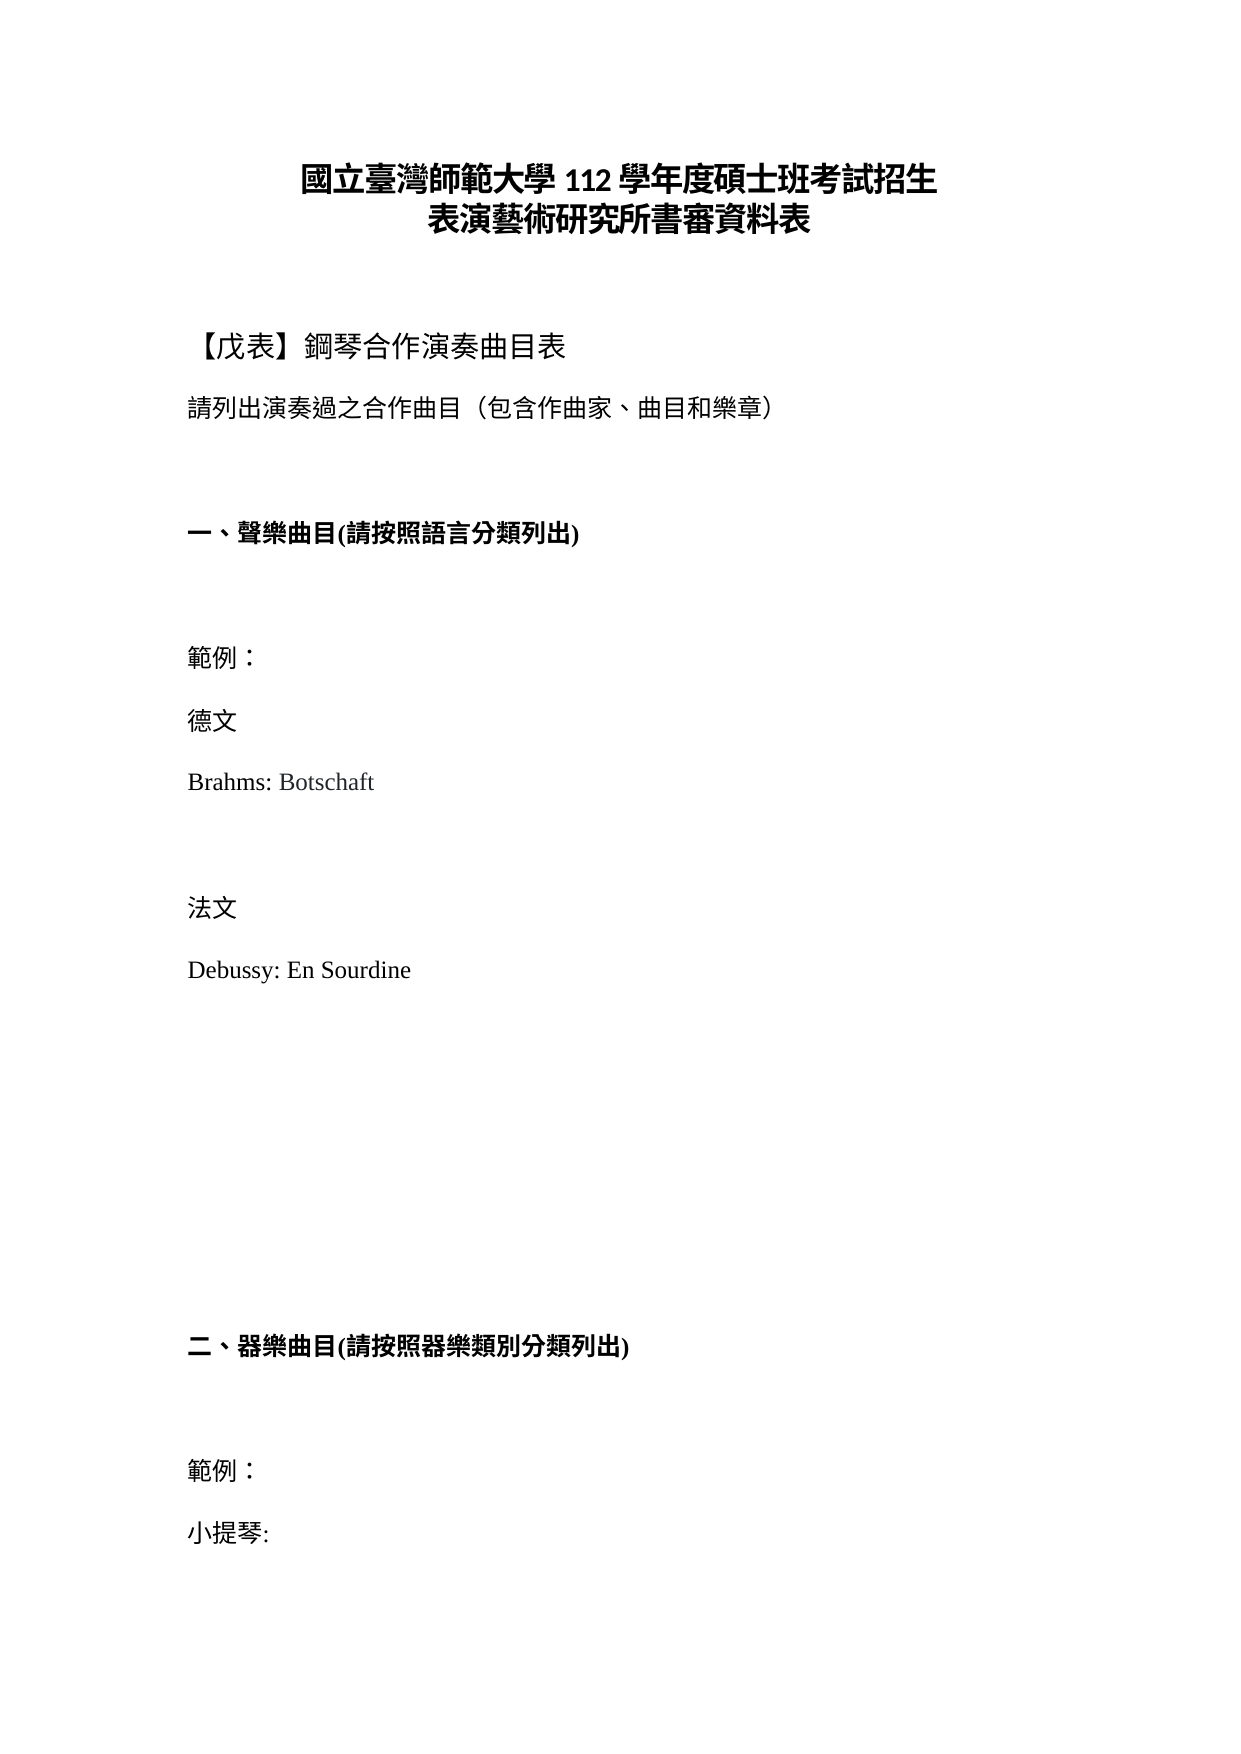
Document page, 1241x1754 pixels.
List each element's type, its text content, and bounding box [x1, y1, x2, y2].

text 二、器樂曲目(請按照器樂類別分類列出) [187, 1303, 1053, 1365]
text 【戊表】鋼琴合作演奏曲目表 [187, 303, 1053, 365]
text 請列出演奏過之合作曲目（包含作曲家、曲目和樂章） [187, 365, 1053, 428]
text 德文 [187, 678, 1053, 740]
text 表演藝術研究所書審資料表 [187, 199, 1053, 240]
text 範例： [187, 615, 1053, 678]
text Brahms: Botschaft [187, 740, 1053, 803]
text 範例： [187, 1428, 1053, 1490]
text Debussy: En Sourdine [187, 928, 1053, 990]
text 小提琴: [187, 1490, 1053, 1553]
text 國立臺灣師範大學112學年度碩士班考試招生 [187, 158, 1053, 199]
text 法文 [187, 865, 1053, 928]
text 一、聲樂曲目(請按照語言分類列出) [187, 490, 1053, 553]
